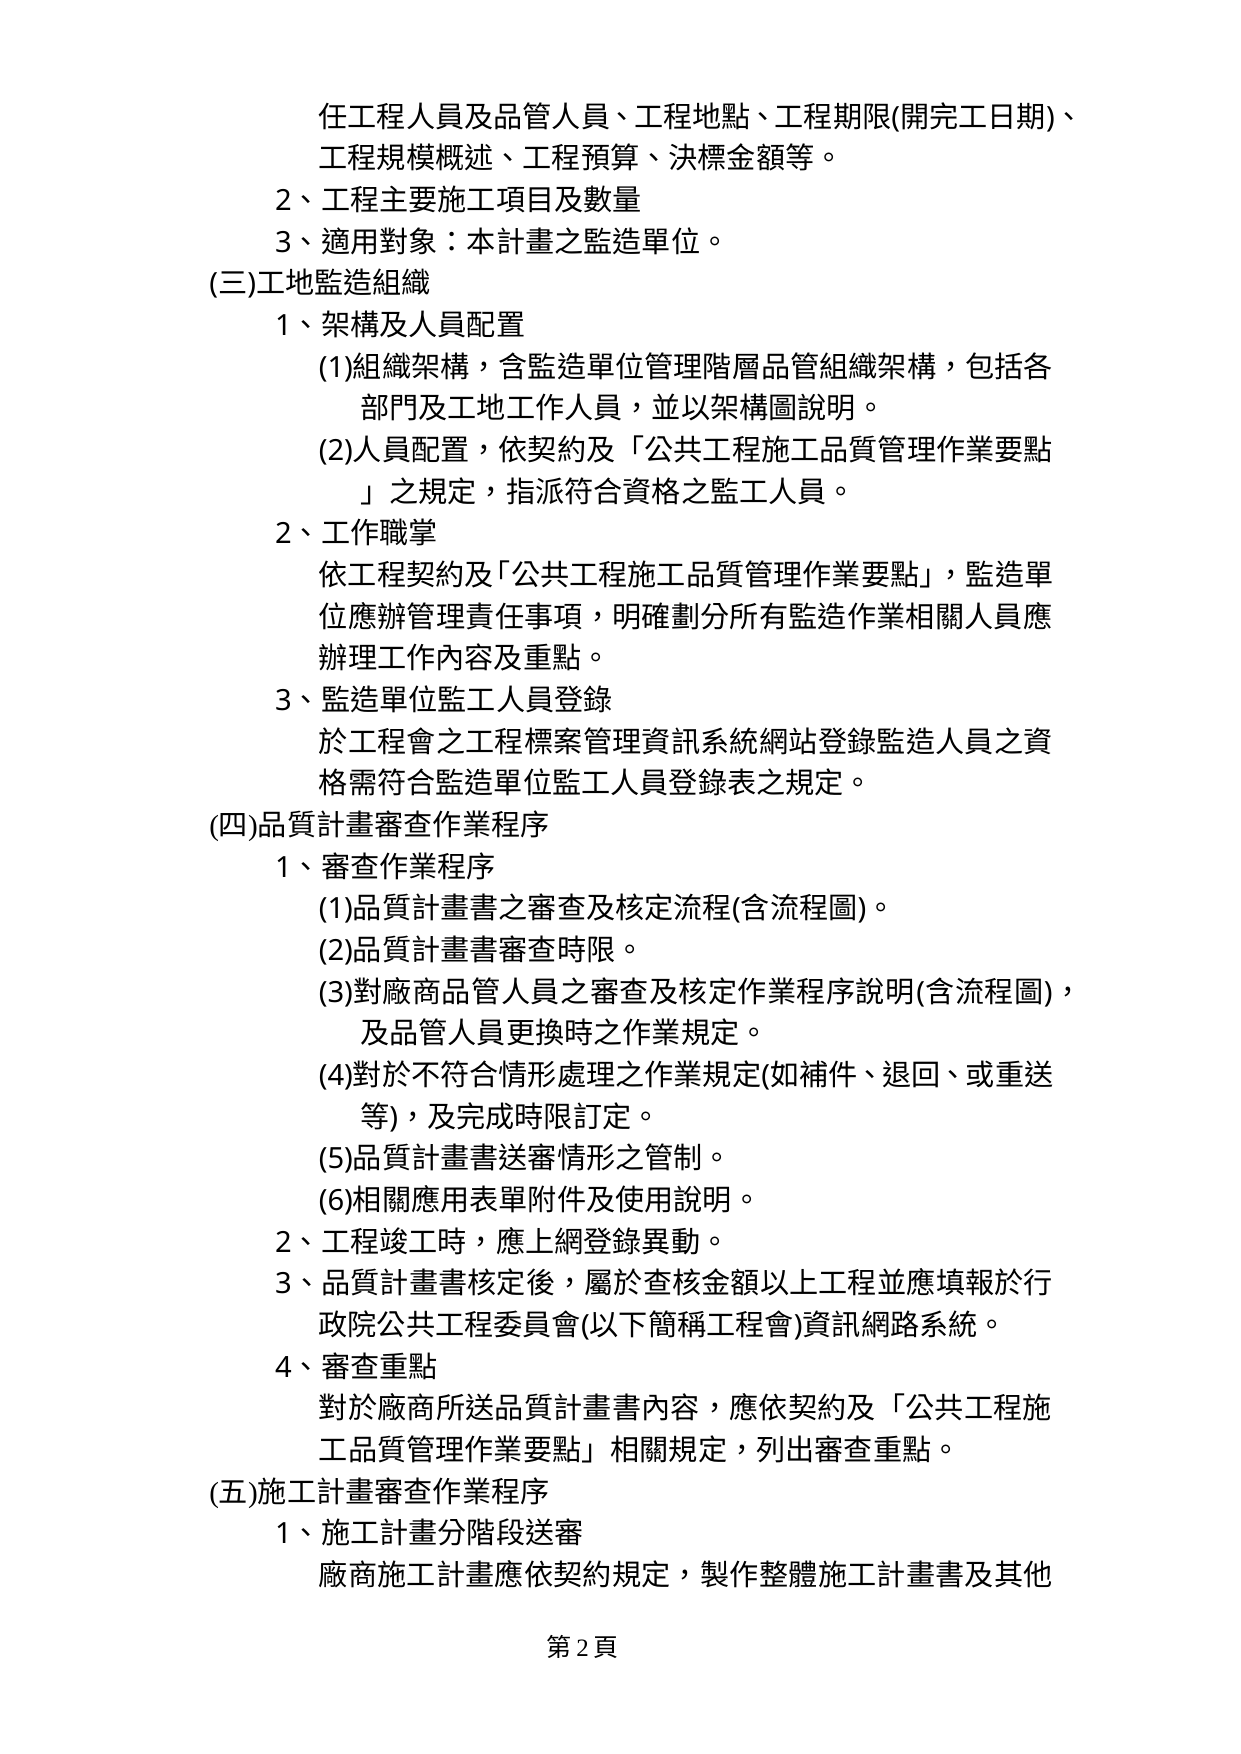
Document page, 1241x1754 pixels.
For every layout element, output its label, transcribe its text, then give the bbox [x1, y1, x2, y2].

text 於工程會之工程標案管理資訊系統網站登錄監造人員之資格需符合監造單位監工人員登錄表之規定。 [318, 719, 1053, 802]
text 1、架構及人員配置 [275, 302, 1054, 344]
text 3、適用對象：本計畫之監造單位。 [275, 219, 1054, 261]
text (3)對廠商品管人員之審查及核定作業程序說明(含流程圖)，及品管人員更換時之作業規定。 [318, 969, 1053, 1052]
text 對於廠商所送品質計畫書內容，應依契約及「公共工程施工品質管理作業要點」相關規定，列出審查重點。 [318, 1386, 1053, 1469]
text (2)品質計畫書審查時限。 [318, 927, 1053, 969]
text 3、品質計畫書核定後，屬於查核金額以上工程並應填報於行政院公共工程委員會(以下簡稱工程會)資訊網路系統。 [275, 1261, 1054, 1344]
text 廠商施工計畫應依契約規定，製作整體施工計畫書及其他 [318, 1552, 1053, 1594]
text (三)工地監造組織 [209, 261, 1054, 302]
text 4、審查重點 [275, 1344, 1054, 1386]
text 1、施工計畫分階段送審 [275, 1511, 1054, 1552]
text (四)品質計畫審查作業程序 [209, 802, 1054, 844]
text 依工程契約及「公共工程施工品質管理作業要點」，監造單位應辦管理責任事項，明確劃分所有監造作業相關人員應辦理工作內容及重點。 [318, 552, 1053, 677]
text 2、工作職掌 [275, 511, 1054, 552]
text (4)對於不符合情形處理之作業規定(如補件、退回、或重送等)，及完成時限訂定。 [318, 1052, 1053, 1136]
text 3、監造單位監工人員登錄 [275, 677, 1054, 719]
text (6)相關應用表單附件及使用說明。 [318, 1177, 1053, 1219]
text 2、工程主要施工項目及數量 [275, 177, 1054, 219]
text (1)品質計畫書之審查及核定流程(含流程圖)。 [318, 886, 1053, 927]
text (五)施工計畫審查作業程序 [209, 1469, 1054, 1511]
text 1、工程概要：包括工程名稱、工程主辦機關、設計單位及設計人、監造單位及監造人、結構設計單位及設計人、廠商與專任工程人員及品管人員、工程地點、工程期限(開完工日期)、工程規模概述、工程預算、決標金額等。 [275, 94, 1054, 177]
text (2)人員配置，依契約及「公共工程施工品質管理作業要點」之規定，指派符合資格之監工人員。 [318, 427, 1053, 511]
text 2、工程竣工時，應上網登錄異動。 [275, 1219, 1054, 1261]
text (1)組織架構，含監造單位管理階層品管組織架構，包括各部門及工地工作人員，並以架構圖說明。 [318, 344, 1053, 427]
text (5)品質計畫書送審情形之管制。 [318, 1136, 1053, 1177]
text 1、審查作業程序 [275, 844, 1054, 886]
